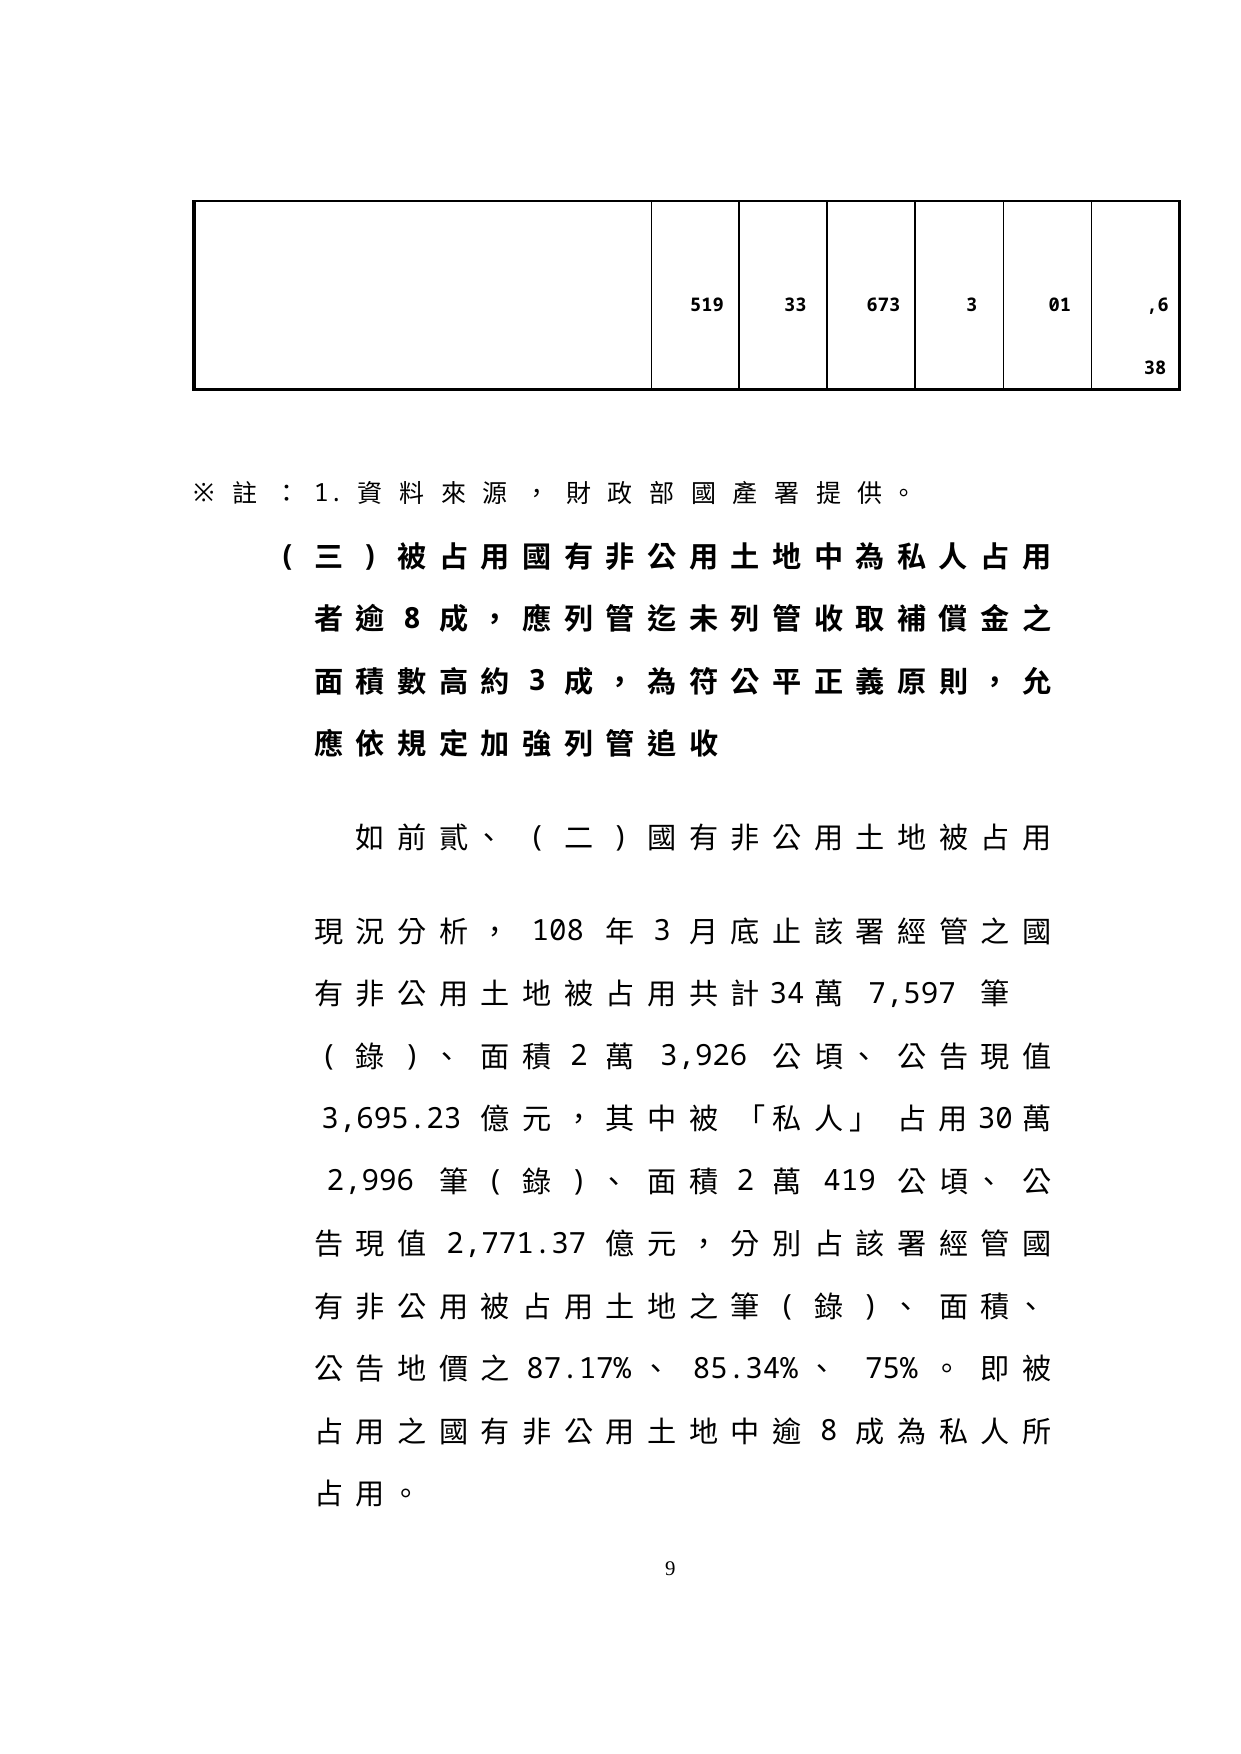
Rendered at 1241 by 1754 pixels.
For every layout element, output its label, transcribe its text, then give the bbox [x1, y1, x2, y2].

table_cell [196, 202, 651, 388]
table_cell ,638 [1092, 202, 1178, 388]
text (三)被占用國有非公用土地中為私人占用者逾8成，應列管迄未列管收取補償金之面積數高約3成，為符公平正義原則，允應依規定加強列管追收 [227, 513, 1058, 763]
table_cell 673 [828, 202, 914, 388]
table_cell 3 [916, 202, 1003, 388]
text 如前貳、(二)國有非公用土地被占用現況分析，108年3月底止該署經管之國有非公用土地被占用共計34萬7,597筆(錄)、面積2萬3,926公頃、公告現值3,695.23億元，其中被「私人」占用30萬2,996筆(錄)、面積2萬419公頃、公告現值2,771.37億元，分別占該署經管國有非公用被占用土地之筆(錄)、面積、公告地價之87.17%、85.34%、75%。即被占用之國有非公用土地中逾8成為私人所占用。 [271, 763, 1058, 1513]
table_cell 519 [652, 202, 738, 388]
table_cell 01 [1004, 202, 1091, 388]
text ※註：1.資料來源，財政部國產署提供。 [183, 450, 1058, 513]
table_cell 33 [740, 202, 826, 388]
